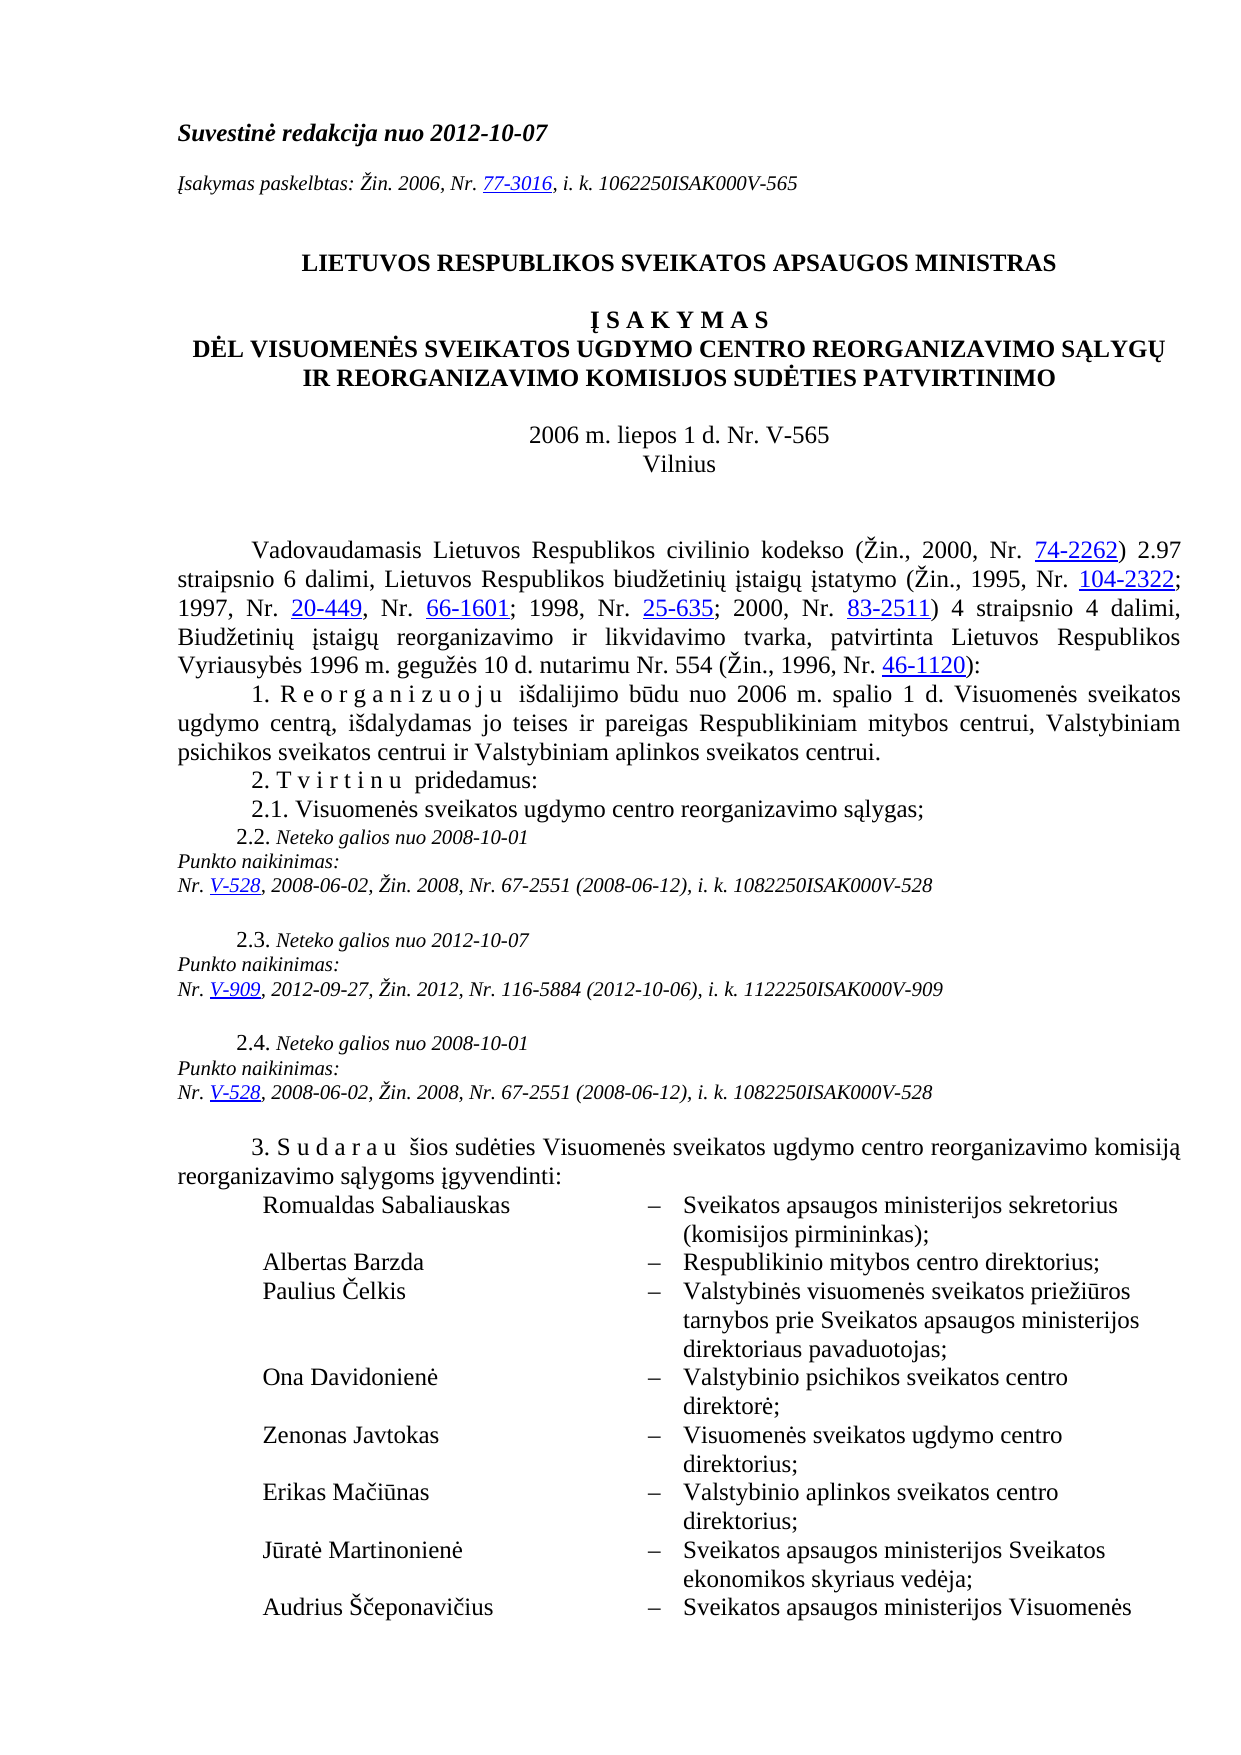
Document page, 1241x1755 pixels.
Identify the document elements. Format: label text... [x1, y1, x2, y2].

text 1. Reorganizuoju išdalijimo būdu nuo 2006 m. spalio 1 d. Visuomenės sveikatos ugdymo centrą, išdalydamas jo teises ir pareigas Respublikiniam mitybos centrui, Valstybiniam psichikos sveikatos centrui ir Valstybiniam aplinkos sveikatos centrui. [177, 679, 1181, 765]
text Įsakymas paskelbtas: Žin. 2006, Nr. 77-3016, i. k. 1062250ISAK000V-565 [177, 171, 1181, 195]
text 2.3. Neteko galios nuo 2012-10-07 [177, 926, 1181, 952]
table_header Romualdas Sabaliauskas [177, 1190, 628, 1247]
text Punkto naikinimas: [177, 849, 1181, 873]
text 2.1. Visuomenės sveikatos ugdymo centro reorganizavimo sąlygas; [177, 794, 1181, 823]
text 3. Sudarau šios sudėties Visuomenės sveikatos ugdymo centro reorganizavimo komisiją reorganizavimo sąlygoms įgyvendinti: [177, 1132, 1181, 1190]
text Nr. V-909, 2012-09-27, Žin. 2012, Nr. 116-5884 (2012-10-06), i. k. 1122250ISAK000V-909 [177, 976, 1181, 1001]
table_cell Sveikatos apsaugos ministerijos Visuomenės [672, 1593, 1181, 1621]
text DĖL VISUOMENĖS SVEIKATOS UGDYMO CENTRO REORGANIZAVIMO SĄLYGŲ IR REORGANIZAVIMO KOMISIJOS SUDĖTIES PATVIRTINIMO [177, 334, 1181, 392]
text 2006 m. liepos 1 d. Nr. V-565 [177, 420, 1181, 449]
table_cell Jūratė Martinonienė [177, 1535, 628, 1592]
table_cell – [628, 1535, 672, 1592]
table_cell Visuomenės sveikatos ugdymo centro direktorius; [672, 1420, 1181, 1477]
table_cell – [628, 1276, 672, 1362]
table_cell Respublikinio mitybos centro direktorius; [672, 1248, 1181, 1276]
text Į S A K Y M A S [177, 305, 1181, 334]
text Punkto naikinimas: [177, 1056, 1181, 1080]
text Vadovaudamasis Lietuvos Respublikos civilinio kodekso (Žin., 2000, Nr. 74-2262) 2.97 straipsnio 6 dalimi, Lietuvos Respublikos biudžetinių įstaigų įstatymo (Žin., 1995, Nr. 104-2322; 1997, Nr. 20-449, Nr. 66-1601; 1998, Nr. 25-635; 2000, Nr. 83-2511) 4 straipsnio 4 dalimi, Biudžetinių įstaigų reorganizavimo ir likvidavimo tvarka, patvirtinta Lietuvos Respublikos Vyriausybės 1996 m. gegužės 10 d. nutarimu Nr. 554 (Žin., 1996, Nr. 46-1120): [177, 535, 1181, 679]
table_cell – [628, 1363, 672, 1420]
table_header Sveikatos apsaugos ministerijos sekretorius (komisijos pirmininkas); [672, 1190, 1181, 1247]
text 2. Tvirtinu pridedamus: [177, 765, 1181, 794]
table_cell Erikas Mačiūnas [177, 1478, 628, 1535]
table_cell – [628, 1593, 672, 1621]
table_cell Valstybinio aplinkos sveikatos centro direktorius; [672, 1478, 1181, 1535]
table_header – [628, 1190, 672, 1247]
text Nr. V-528, 2008-06-02, Žin. 2008, Nr. 67-2551 (2008-06-12), i. k. 1082250ISAK000V-528 [177, 873, 1181, 897]
text Nr. V-528, 2008-06-02, Žin. 2008, Nr. 67-2551 (2008-06-12), i. k. 1082250ISAK000V-528 [177, 1080, 1181, 1104]
table_cell Valstybinės visuomenės sveikatos priežiūros tarnybos prie Sveikatos apsaugos ministerijos direktoriaus pavaduotojas; [672, 1276, 1181, 1362]
table_cell Albertas Barzda [177, 1248, 628, 1276]
table_cell Paulius Čelkis [177, 1276, 628, 1362]
text Suvestinė redakcija nuo 2012-10-07 [177, 118, 1181, 147]
table_cell Ona Davidonienė [177, 1363, 628, 1420]
table_cell Sveikatos apsaugos ministerijos Sveikatos ekonomikos skyriaus vedėja; [672, 1535, 1181, 1592]
table_cell – [628, 1478, 672, 1535]
text Vilnius [177, 449, 1181, 478]
table_cell Audrius Ščeponavičius [177, 1593, 628, 1621]
table_cell – [628, 1248, 672, 1276]
table_cell Zenonas Javtokas [177, 1420, 628, 1477]
text LIETUVOS RESPUBLIKOS SVEIKATOS APSAUGOS MINISTRAS [177, 248, 1181, 277]
text Punkto naikinimas: [177, 952, 1181, 976]
table_cell Valstybinio psichikos sveikatos centro direktorė; [672, 1363, 1181, 1420]
table_cell – [628, 1420, 672, 1477]
text 2.2. Neteko galios nuo 2008-10-01 [177, 823, 1181, 849]
text 2.4. Neteko galios nuo 2008-10-01 [177, 1029, 1181, 1056]
